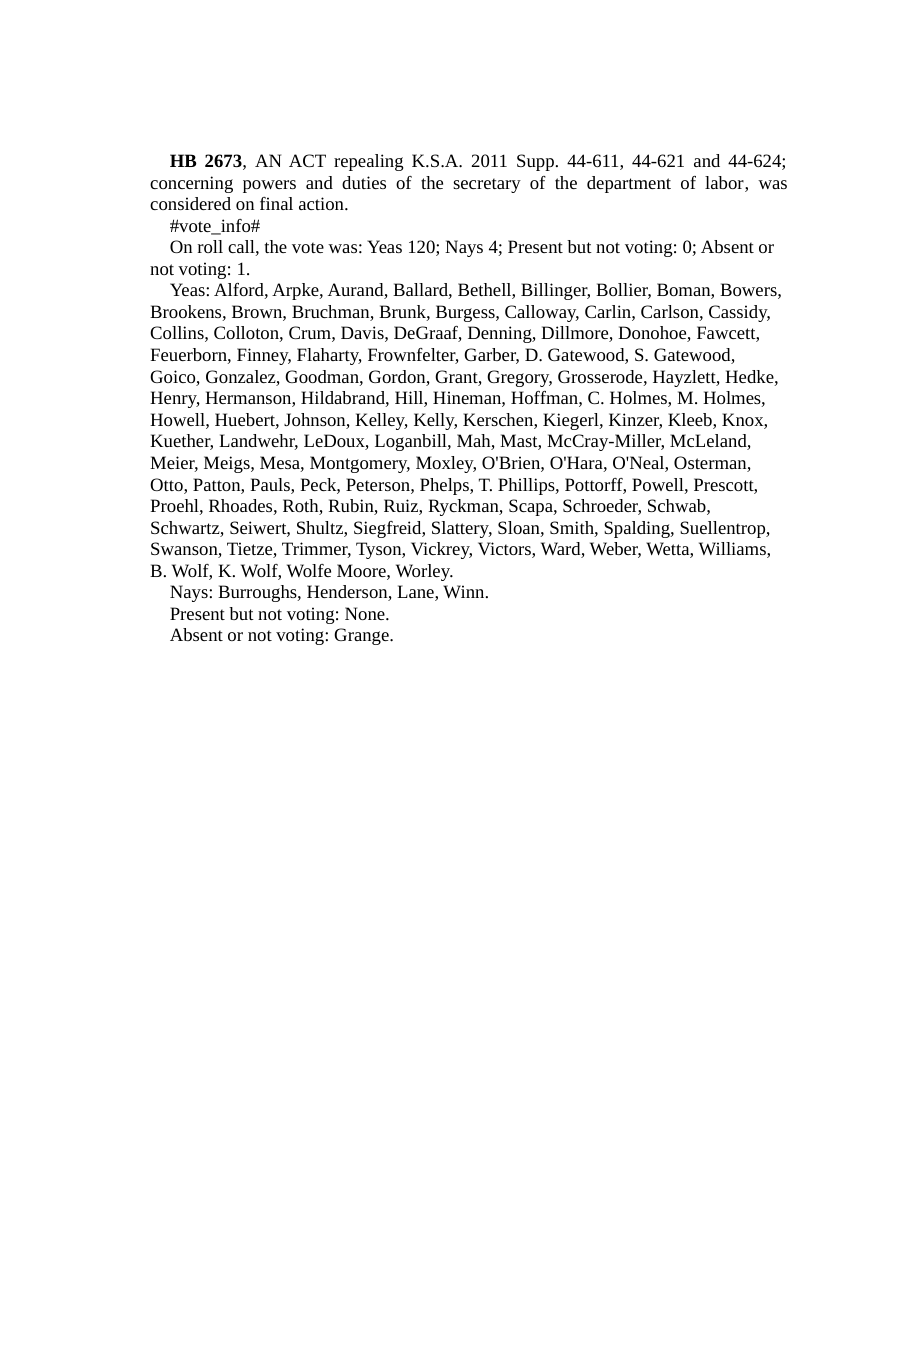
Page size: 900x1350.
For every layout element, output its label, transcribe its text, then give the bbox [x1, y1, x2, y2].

text Present but not voting: None. [150, 603, 787, 624]
text #vote_info# [150, 215, 787, 236]
text Absent or not voting: Grange. [150, 624, 787, 646]
text Nays: Burroughs, Henderson, Lane, Winn. [150, 581, 787, 603]
text HB 2673, AN ACT repealing K.S.A. 2011 Supp. 44-611, 44-621 and 44-624; concerning powers and duties of the secretary of the department of labor, was considered on final action. [150, 150, 787, 215]
text On roll call, the vote was: Yeas 120; Nays 4; Present but not voting: 0; Absent or not voting: 1. [150, 236, 787, 279]
text Yeas: Alford, Arpke, Aurand, Ballard, Bethell, Billinger, Bollier, Boman, Bowers, Brookens, Brown, Bruchman, Brunk, Burgess, Calloway, Carlin, Carlson, Cassidy, Collins, Colloton, Crum, Davis, DeGraaf, Denning, Dillmore, Donohoe, Fawcett, Feuerborn, Finney, Flaharty, Frownfelter, Garber, D. Gatewood, S. Gatewood, Goico, Gonzalez, Goodman, Gordon, Grant, Gregory, Grosserode, Hayzlett, Hedke, Henry, Hermanson, Hildabrand, Hill, Hineman, Hoffman, C. Holmes, M. Holmes, Howell, Huebert, Johnson, Kelley, Kelly, Kerschen, Kiegerl, Kinzer, Kleeb, Knox, Kuether, Landwehr, LeDoux, Loganbill, Mah, Mast, McCray-Miller, McLeland, Meier, Meigs, Mesa, Montgomery, Moxley, O'Brien, O'Hara, O'Neal, Osterman, Otto, Patton, Pauls, Peck, Peterson, Phelps, T. Phillips, Pottorff, Powell, Prescott, Proehl, Rhoades, Roth, Rubin, Ruiz, Ryckman, Scapa, Schroeder, Schwab, Schwartz, Seiwert, Shultz, Siegfreid, Slattery, Sloan, Smith, Spalding, Suellentrop, Swanson, Tietze, Trimmer, Tyson, Vickrey, Victors, Ward, Weber, Wetta, Williams, B. Wolf, K. Wolf, Wolfe Moore, Worley. [150, 279, 787, 581]
